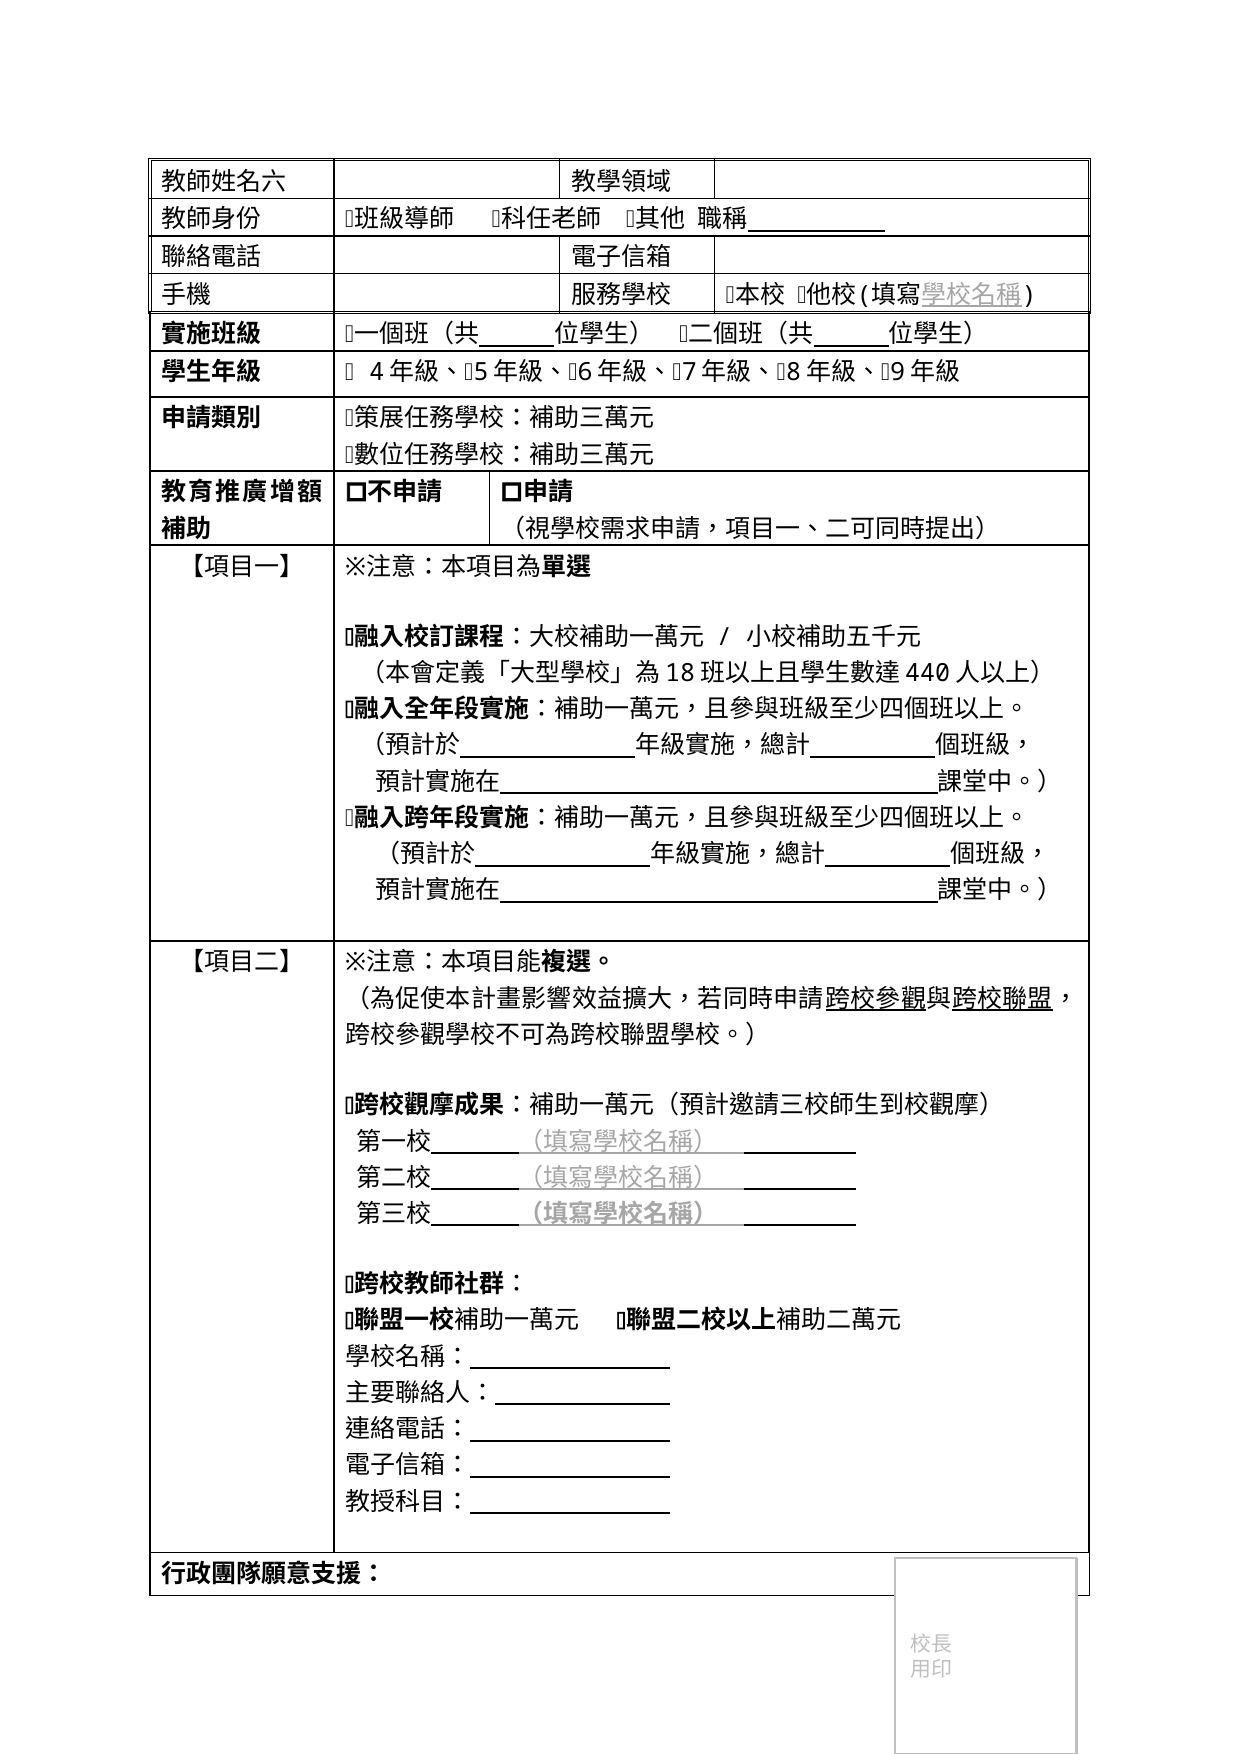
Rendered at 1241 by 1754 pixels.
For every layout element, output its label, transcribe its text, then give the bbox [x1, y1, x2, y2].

table_cell 電子信箱 [560, 237, 714, 273]
table_cell 聯絡電話 [152, 237, 333, 273]
table_cell 一個班（共 位學生） 二個班（共 位學生） [335, 314, 1088, 350]
table_cell 班級導師 科任老師 其他 職稱 [335, 199, 1088, 235]
table_cell 服務學校 [560, 274, 714, 311]
table_cell 【項目二】 [151, 942, 333, 1552]
table_cell 行政團隊願意支援： 公假派代 優先排課-申請本計畫之團隊教師都能教授同一班級。 提供團隊教師於每周有共同的連續兩節空堂做課程交流使用。 教務主任簽名： 校長簽名： [151, 1553, 1089, 1595]
table_cell [335, 161, 559, 198]
table_cell [715, 237, 1088, 273]
table_cell 教師姓名六 [152, 161, 333, 198]
table_cell 教育推廣增額補助 [151, 472, 333, 544]
table_cell ※注意：本項目為單選 融入校訂課程：大校補助一萬元 / 小校補助五千元 （本會定義「大型學校」為18班以上且學生數達440人以上） 融入全年段實施：補助一萬元，且參與班級至少四個班以上。 （預計於 年級實施，總計 個班級， 預計實施在 課堂中。） 融入跨年段實施：補助一萬元，且參與班級至少四個班以上。 （預計於 年級實施，總計 個班級， 預計實施在 課堂中。） [335, 546, 1088, 940]
table_cell 本校 他校(填寫學校名稱) [715, 274, 1088, 311]
table_cell  4年級、5年級、6年級、7年級、8年級、9年級 [335, 352, 1088, 396]
table_cell 學生年級 [151, 352, 333, 396]
table_cell 【項目一】 [151, 546, 333, 940]
table_cell 申請 （視學校需求申請，項目一、二可同時提出） [490, 472, 1088, 544]
table_cell 申請類別 [151, 398, 333, 470]
table_cell 手機 [152, 274, 333, 311]
table_cell 教師身份 [152, 199, 333, 235]
table_cell [335, 274, 559, 311]
table_cell 策展任務學校：補助三萬元 數位任務學校：補助三萬元 [335, 398, 1088, 470]
table_cell 教學領域 [560, 161, 714, 198]
table_cell [715, 161, 1088, 198]
table_cell [335, 237, 559, 273]
table_cell 不申請 [335, 472, 489, 544]
table_cell 實施班級 [151, 314, 333, 350]
table_cell ※注意：本項目能複選。 （為促使本計畫影響效益擴大，若同時申請跨校參觀與跨校聯盟，跨校參觀學校不可為跨校聯盟學校。） 跨校觀摩成果：補助一萬元（預計邀請三校師生到校觀摩） 第一校 （填寫學校名稱） 第二校 （填寫學校名稱） 第三校 （填寫學校名稱） 跨校教師社群： 聯盟一校補助一萬元 聯盟二校以上補助二萬元 學校名稱： 主要聯絡人： 連絡電話： 電子信箱： 教授科目： [335, 942, 1088, 1552]
